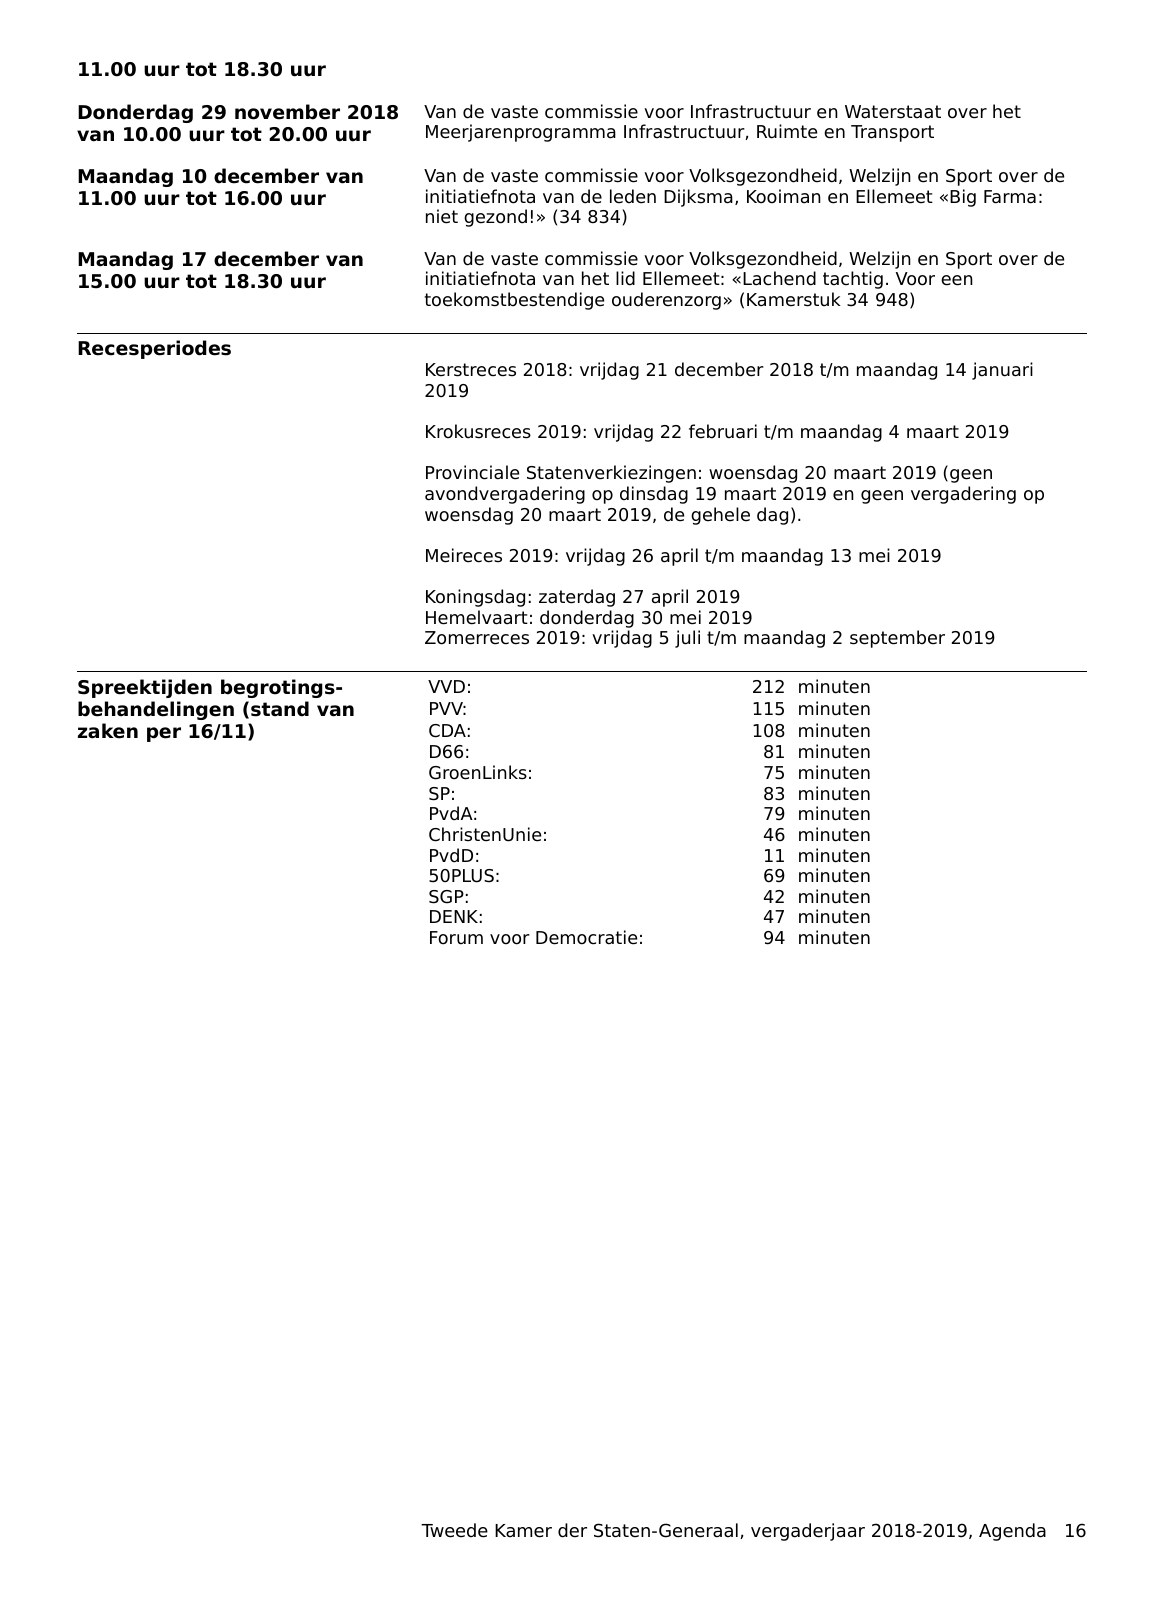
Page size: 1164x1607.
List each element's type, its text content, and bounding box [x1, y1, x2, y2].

table_cell 46 [706, 825, 791, 846]
table_cell [405, 743, 422, 763]
table_cell minuten [791, 846, 1087, 866]
table_cell [401, 546, 418, 566]
table_cell [401, 587, 418, 608]
table_cell [77, 443, 401, 463]
table_cell [401, 146, 418, 166]
table_cell 94 [706, 928, 791, 949]
table_cell [405, 887, 422, 907]
table_cell minuten [791, 804, 1087, 825]
table_cell [405, 699, 422, 721]
table_cell [405, 804, 422, 825]
table_cell zaken per 16/11) [77, 721, 404, 742]
table_cell minuten [791, 887, 1087, 907]
table_cell [418, 228, 1087, 249]
table_cell [77, 887, 404, 907]
table_cell 81 [706, 743, 791, 763]
table_header VVD: [422, 672, 706, 698]
table_cell [401, 401, 418, 422]
table_cell [418, 81, 1087, 102]
table_cell [401, 422, 418, 443]
table_cell 11.00 uur tot 18.30 uur [77, 59, 401, 81]
table_cell ChristenUnie: [422, 825, 706, 846]
table_cell SGP: [422, 887, 706, 907]
table_cell [418, 566, 1087, 587]
table_header Spreektijden begrotings- [77, 672, 404, 698]
table_cell [77, 566, 401, 587]
table_cell 108 [706, 721, 791, 742]
table_cell minuten [791, 908, 1087, 928]
table_cell 50PLUS: [422, 866, 706, 887]
table_cell [405, 928, 422, 949]
table_cell [77, 81, 401, 102]
table_header 212 [706, 672, 791, 698]
table_cell [77, 784, 404, 804]
table_cell 47 [706, 908, 791, 928]
table_cell Maandag 17 december van 15.00 uur tot 18.30 uur [77, 249, 401, 311]
table_cell behandelingen (stand van [77, 699, 404, 721]
table_cell [405, 846, 422, 866]
table_cell 75 [706, 763, 791, 784]
table_cell D66: [422, 743, 706, 763]
table_cell CDA: [422, 721, 706, 742]
table_cell [418, 401, 1087, 422]
table_cell Meireces 2019: vrijdag 26 april t/m maandag 13 mei 2019 [418, 546, 1087, 566]
table_cell [401, 102, 418, 146]
table_cell [401, 360, 418, 401]
table_cell 79 [706, 804, 791, 825]
table_cell minuten [791, 784, 1087, 804]
table_header [401, 334, 418, 360]
table_cell 11 [706, 846, 791, 866]
table_cell Hemelvaart: donderdag 30 mei 2019 [418, 608, 1087, 628]
table_cell [77, 401, 401, 422]
table_cell [77, 804, 404, 825]
table_cell Van de vaste commissie voor Volksgezondheid, Welzijn en Sport over de initiatiefnota van de leden Dijksma, Kooiman en Ellemeet «Big Farma: niet gezond!» (34 834) [418, 166, 1087, 228]
table_cell [77, 928, 404, 949]
table_cell minuten [791, 699, 1087, 721]
table_cell [401, 249, 418, 311]
table_cell Forum voor Democratie: [422, 928, 706, 949]
table_cell [77, 146, 401, 166]
table_cell [405, 721, 422, 742]
table_cell minuten [791, 763, 1087, 784]
table_cell [405, 825, 422, 846]
table_cell [418, 525, 1087, 546]
table_cell [418, 443, 1087, 463]
table_cell [77, 866, 404, 887]
table_cell minuten [791, 743, 1087, 763]
table_cell Krokusreces 2019: vrijdag 22 februari t/m maandag 4 maart 2019 [418, 422, 1087, 443]
table_cell [77, 763, 404, 784]
table_cell PVV: [422, 699, 706, 721]
table_cell [401, 463, 418, 525]
table_cell [405, 908, 422, 928]
table_cell 69 [706, 866, 791, 887]
table_cell [77, 825, 404, 846]
table_header [405, 672, 422, 698]
table_header [418, 334, 1087, 360]
table_cell DENK: [422, 908, 706, 928]
table_cell [405, 784, 422, 804]
table_header minuten [791, 672, 1087, 698]
table_cell Provinciale Statenverkiezingen: woensdag 20 maart 2019 (geen avondvergadering op dinsdag 19 maart 2019 en geen vergadering op woensdag 20 maart 2019, de gehele dag). [418, 463, 1087, 525]
table_header Recesperiodes [77, 334, 401, 360]
table_cell [401, 443, 418, 463]
table_cell [418, 146, 1087, 166]
table_cell minuten [791, 721, 1087, 742]
table_cell Donderdag 29 november 2018 van 10.00 uur tot 20.00 uur [77, 102, 401, 146]
table_cell SP: [422, 784, 706, 804]
table_cell Koningsdag: zaterdag 27 april 2019 [418, 587, 1087, 608]
table_cell [77, 546, 401, 566]
table_cell [77, 908, 404, 928]
table_cell GroenLinks: [422, 763, 706, 784]
table_cell [401, 228, 418, 249]
table_cell Kerstreces 2018: vrijdag 21 december 2018 t/m maandag 14 januari 2019 [418, 360, 1087, 401]
table_cell [401, 608, 418, 628]
table_cell [77, 743, 404, 763]
table_cell PvdA: [422, 804, 706, 825]
table_cell minuten [791, 866, 1087, 887]
table_cell [401, 566, 418, 587]
table_cell [77, 525, 401, 546]
table_cell [401, 59, 418, 81]
table_cell 115 [706, 699, 791, 721]
table_cell [77, 587, 401, 608]
table_cell Van de vaste commissie voor Infrastructuur en Waterstaat over het Meerjarenprogramma Infrastructuur, Ruimte en Transport [418, 102, 1087, 146]
table_cell [77, 360, 401, 401]
table_cell [77, 228, 401, 249]
table_cell [77, 422, 401, 443]
table_cell [401, 628, 418, 649]
table_cell [77, 463, 401, 525]
table_cell minuten [791, 928, 1087, 949]
table_cell 83 [706, 784, 791, 804]
table_cell [401, 166, 418, 228]
table_cell Zomerreces 2019: vrijdag 5 juli t/m maandag 2 september 2019 [418, 628, 1087, 649]
table_cell 42 [706, 887, 791, 907]
table_cell [77, 608, 401, 628]
table_cell [77, 628, 401, 649]
table_cell [405, 866, 422, 887]
table_cell [401, 81, 418, 102]
table_cell [401, 525, 418, 546]
table_cell minuten [791, 825, 1087, 846]
table_cell [77, 846, 404, 866]
table_cell Van de vaste commissie voor Volksgezondheid, Welzijn en Sport over de initiatiefnota van het lid Ellemeet: «Lachend tachtig. Voor een toekomstbestendige ouderenzorg» (Kamerstuk 34 948) [418, 249, 1087, 311]
table_cell PvdD: [422, 846, 706, 866]
table_cell [418, 59, 1087, 81]
table_cell [405, 763, 422, 784]
table_cell Maandag 10 december van 11.00 uur tot 16.00 uur [77, 166, 401, 228]
